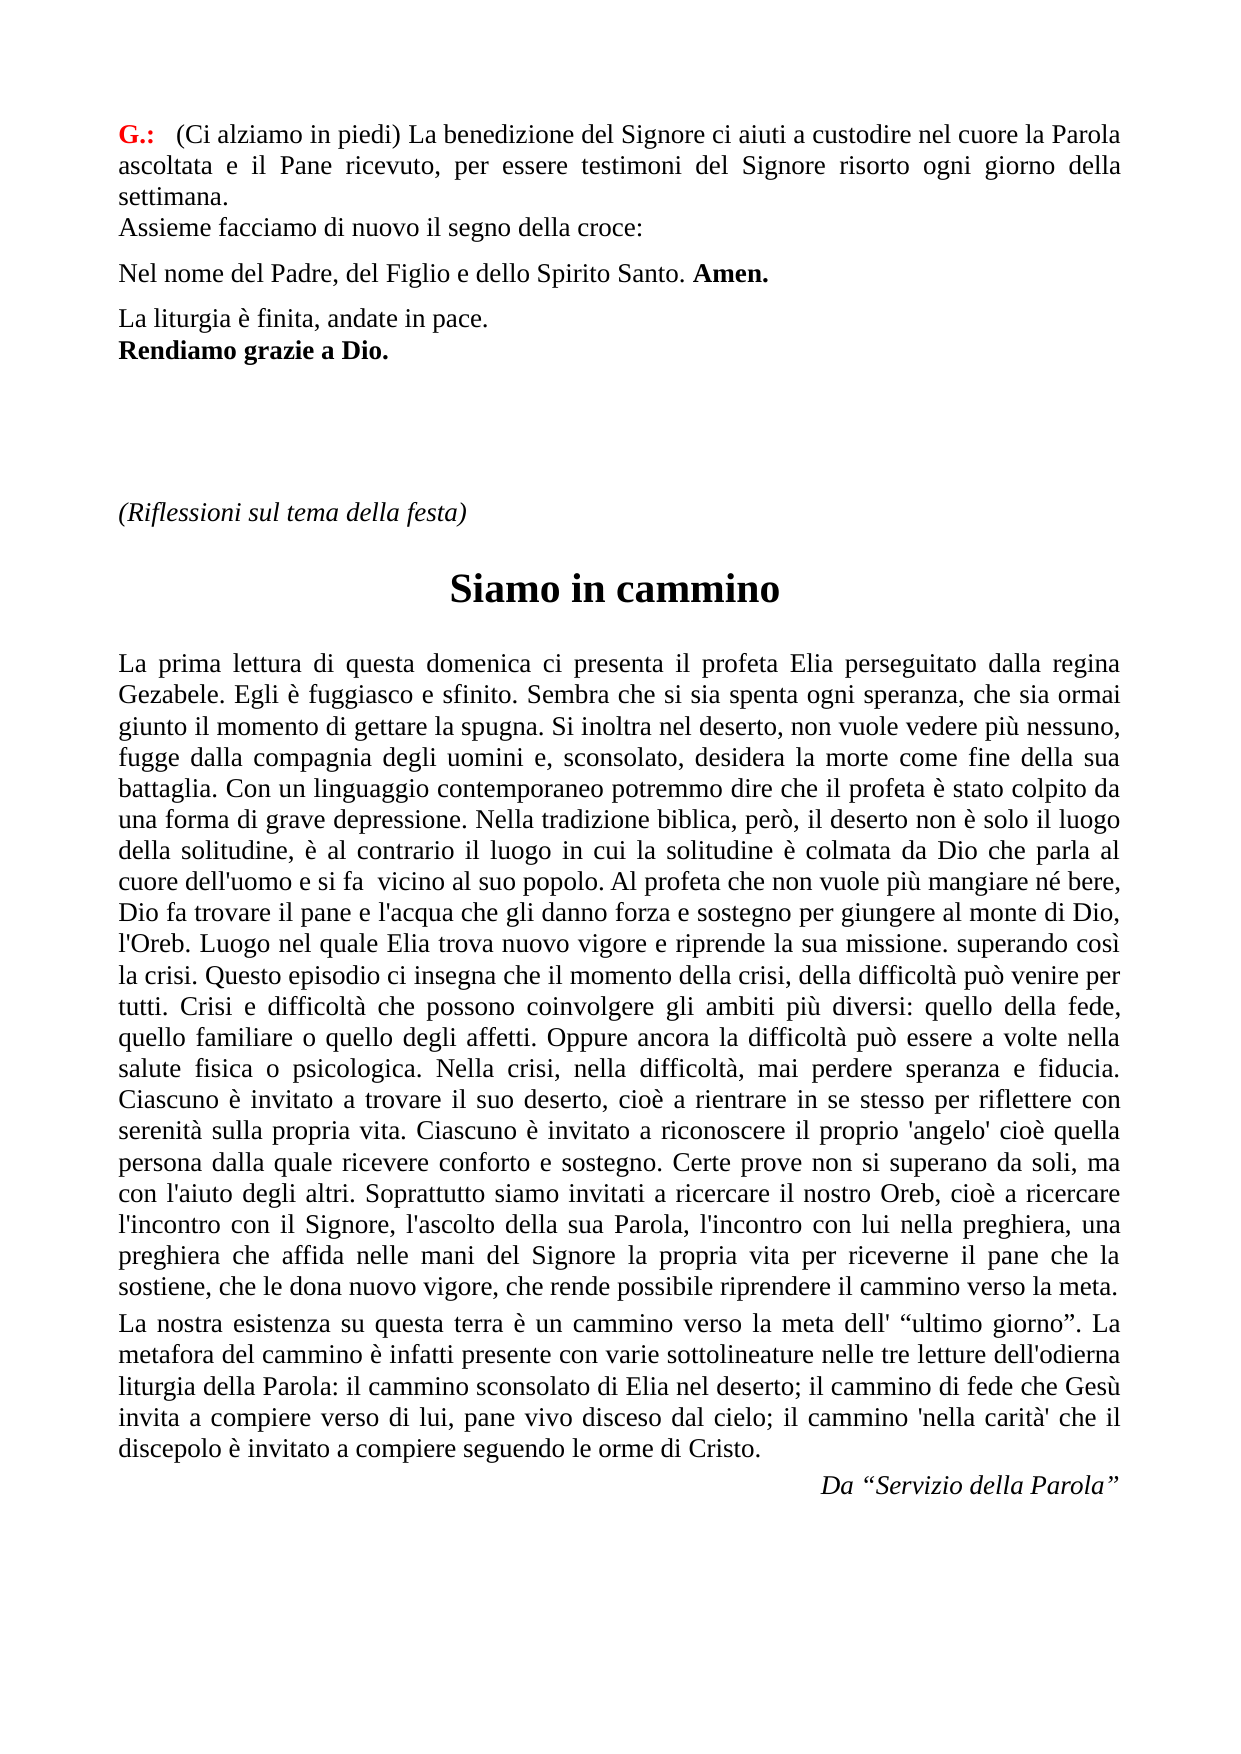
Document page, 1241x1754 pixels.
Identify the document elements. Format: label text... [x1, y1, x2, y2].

text Rendiamo grazie a Dio. [118, 334, 1122, 365]
text La prima lettura di questa domenica ci presenta il profeta Elia perseguitato dalla regina Gezabele. Egli è fuggiasco e sfinito. Sembra che si sia spenta ogni speranza, che sia ormai giunto il momento di gettare la spugna. Si inoltra nel deserto, non vuole vedere più nessuno, fugge dalla compagnia degli uomini e, sconsolato, desidera la morte come fine della sua battaglia. Con un linguaggio contemporaneo potremmo dire che il profeta è stato colpito da una forma di grave depressione. Nella tradizione biblica, però, il deserto non è solo il luogo della solitudine, è al contrario il luogo in cui la solitudine è colmata da Dio che parla al cuore dell'uomo e si fa vicino al suo popolo. Al profeta che non vuole più mangiare né bere, Dio fa trovare il pane e l'acqua che gli danno forza e sostegno per giungere al monte di Dio, l'Oreb. Luogo nel quale Elia trova nuovo vigore e riprende la sua missione. superando così la crisi. Questo episodio ci insegna che il momento della crisi, della difficoltà può venire per tutti. Crisi e difficoltà che possono coinvolgere gli ambiti più diversi: quello della fede, quello familiare o quello degli affetti. Oppure ancora la difficoltà può essere a volte nella salute fisica o psicologica. Nella crisi, nella difficoltà, mai perdere speranza e fiducia. Ciascuno è invitato a trovare il suo deserto, cioè a rientrare in se stesso per riflettere con serenità sulla propria vita. Ciascuno è invitato a riconoscere il proprio 'angelo' cioè quella persona dalla quale ricevere conforto e sostegno. Certe prove non si superano da soli, ma con l'aiuto degli altri. Soprattutto siamo invitati a ricercare il nostro Oreb, cioè a ricercare l'incontro con il Signore, l'ascolto della sua Parola, l'incontro con lui nella preghiera, una preghiera che affida nelle mani del Signore la propria vita per riceverne il pane che la sostiene, che le dona nuovo vigore, che rende possibile riprendere il cammino verso la meta. [118, 647, 1122, 1301]
text Assieme facciamo di nuovo il segno della croce: [118, 212, 1122, 243]
subtitle Siamo in cammino [118, 563, 1122, 611]
text Da “Servizio della Parola” [118, 1469, 1122, 1500]
text La nostra esistenza su questa terra è un cammino verso la meta dell' “ultimo giorno”. La metafora del cammino è infatti presente con varie sottolineature nelle tre letture dell'odierna liturgia della Parola: il cammino sconsolato di Elia nel deserto; il cammino di fede che Gesù invita a compiere verso di lui, pane vivo disceso dal cielo; il cammino 'nella carità' che il discepolo è invitato a compiere seguendo le orme di Cristo. [118, 1307, 1122, 1463]
text La liturgia è finita, andate in pace. [118, 303, 1122, 334]
text (Riflessioni sul tema della festa) [118, 496, 1122, 528]
text Nel nome del Padre, del Figlio e dello Spirito Santo. Amen. [118, 257, 1122, 288]
text G.: (Ci alziamo in piedi) La benedizione del Signore ci aiuti a custodire nel cuore la Parola ascoltata e il Pane ricevuto, per essere testimoni del Signore risorto ogni giorno della settimana. [118, 118, 1122, 212]
